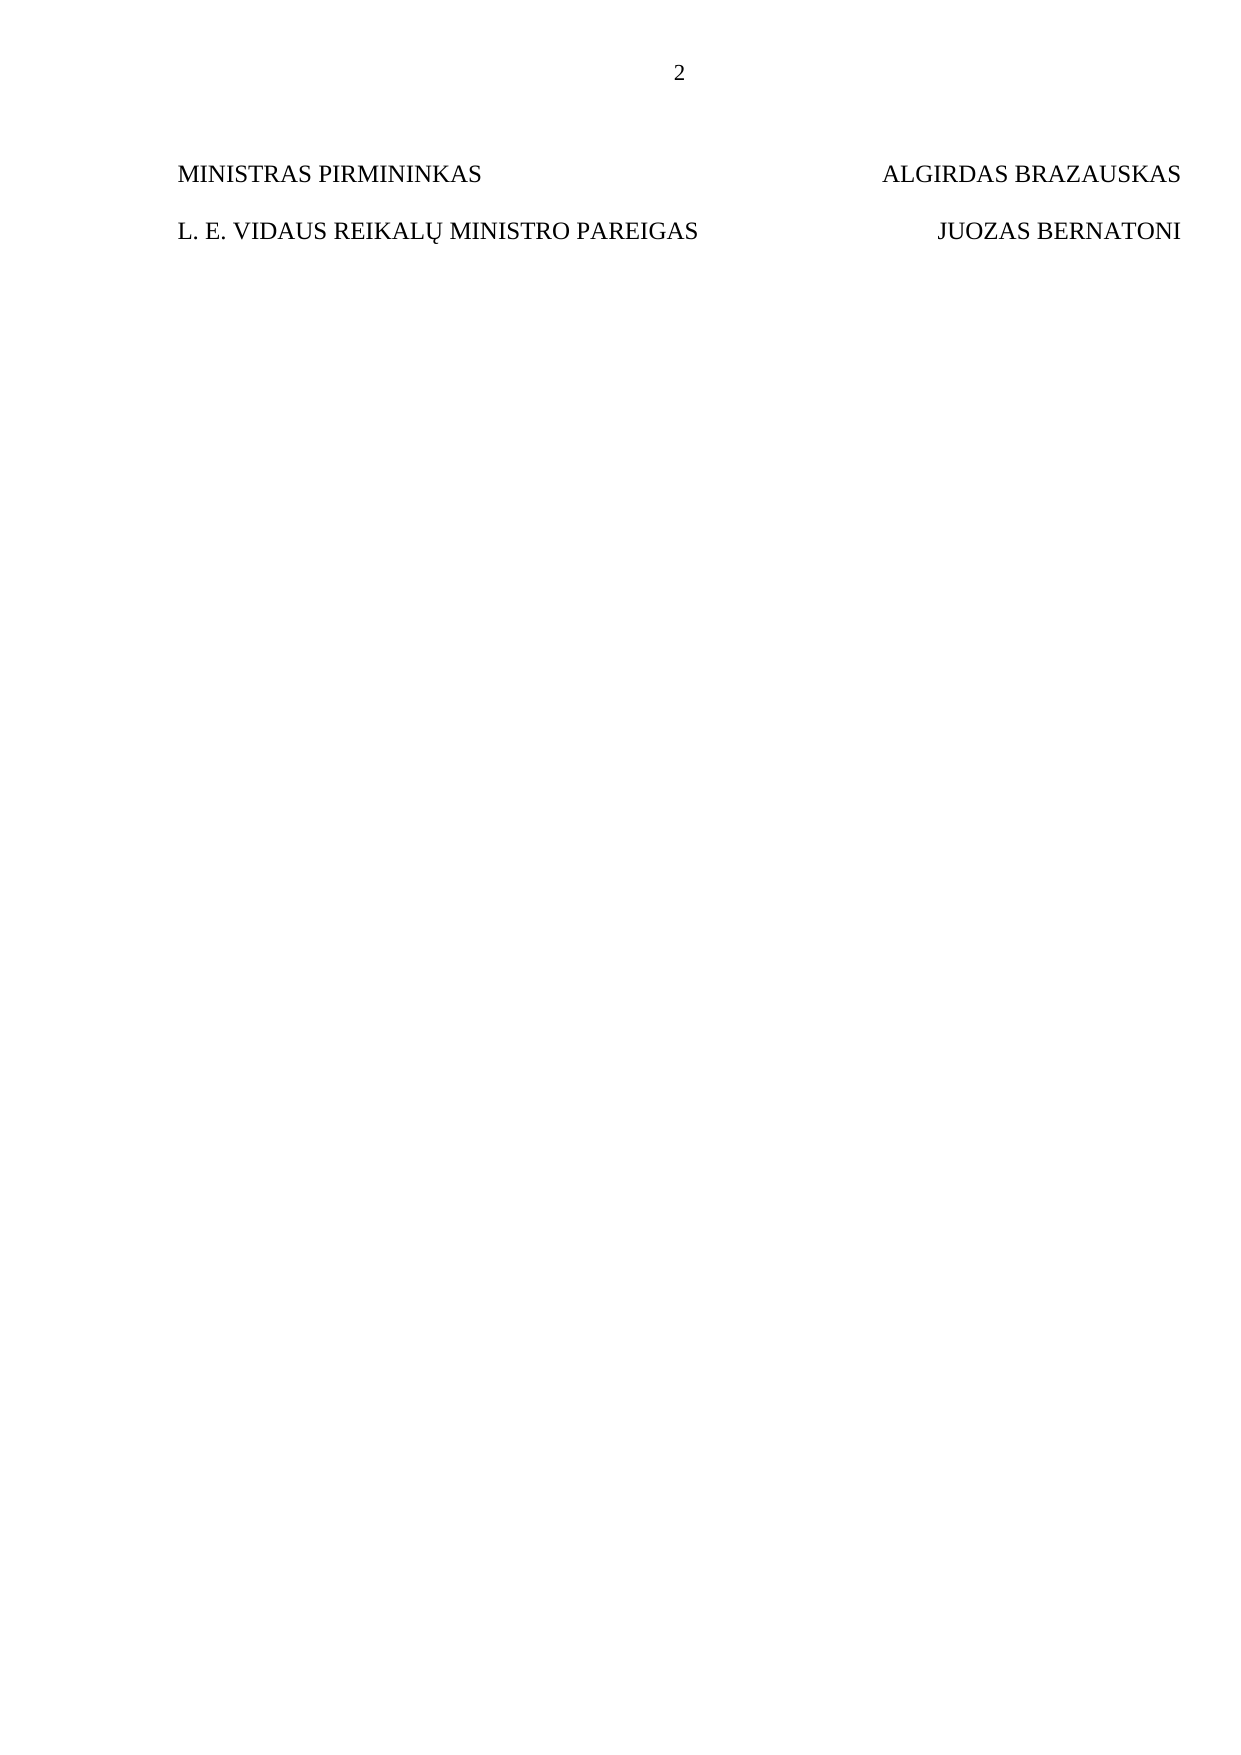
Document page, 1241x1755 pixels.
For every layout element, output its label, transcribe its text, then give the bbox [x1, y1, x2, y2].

text L. E. VIDAUS REIKALŲ MINISTRO PAREIGAS JUOZAS BERNATONI [177, 216, 1181, 245]
text MINISTRAS PIRMININKAS ALGIRDAS BRAZAUSKAS [177, 159, 1181, 188]
